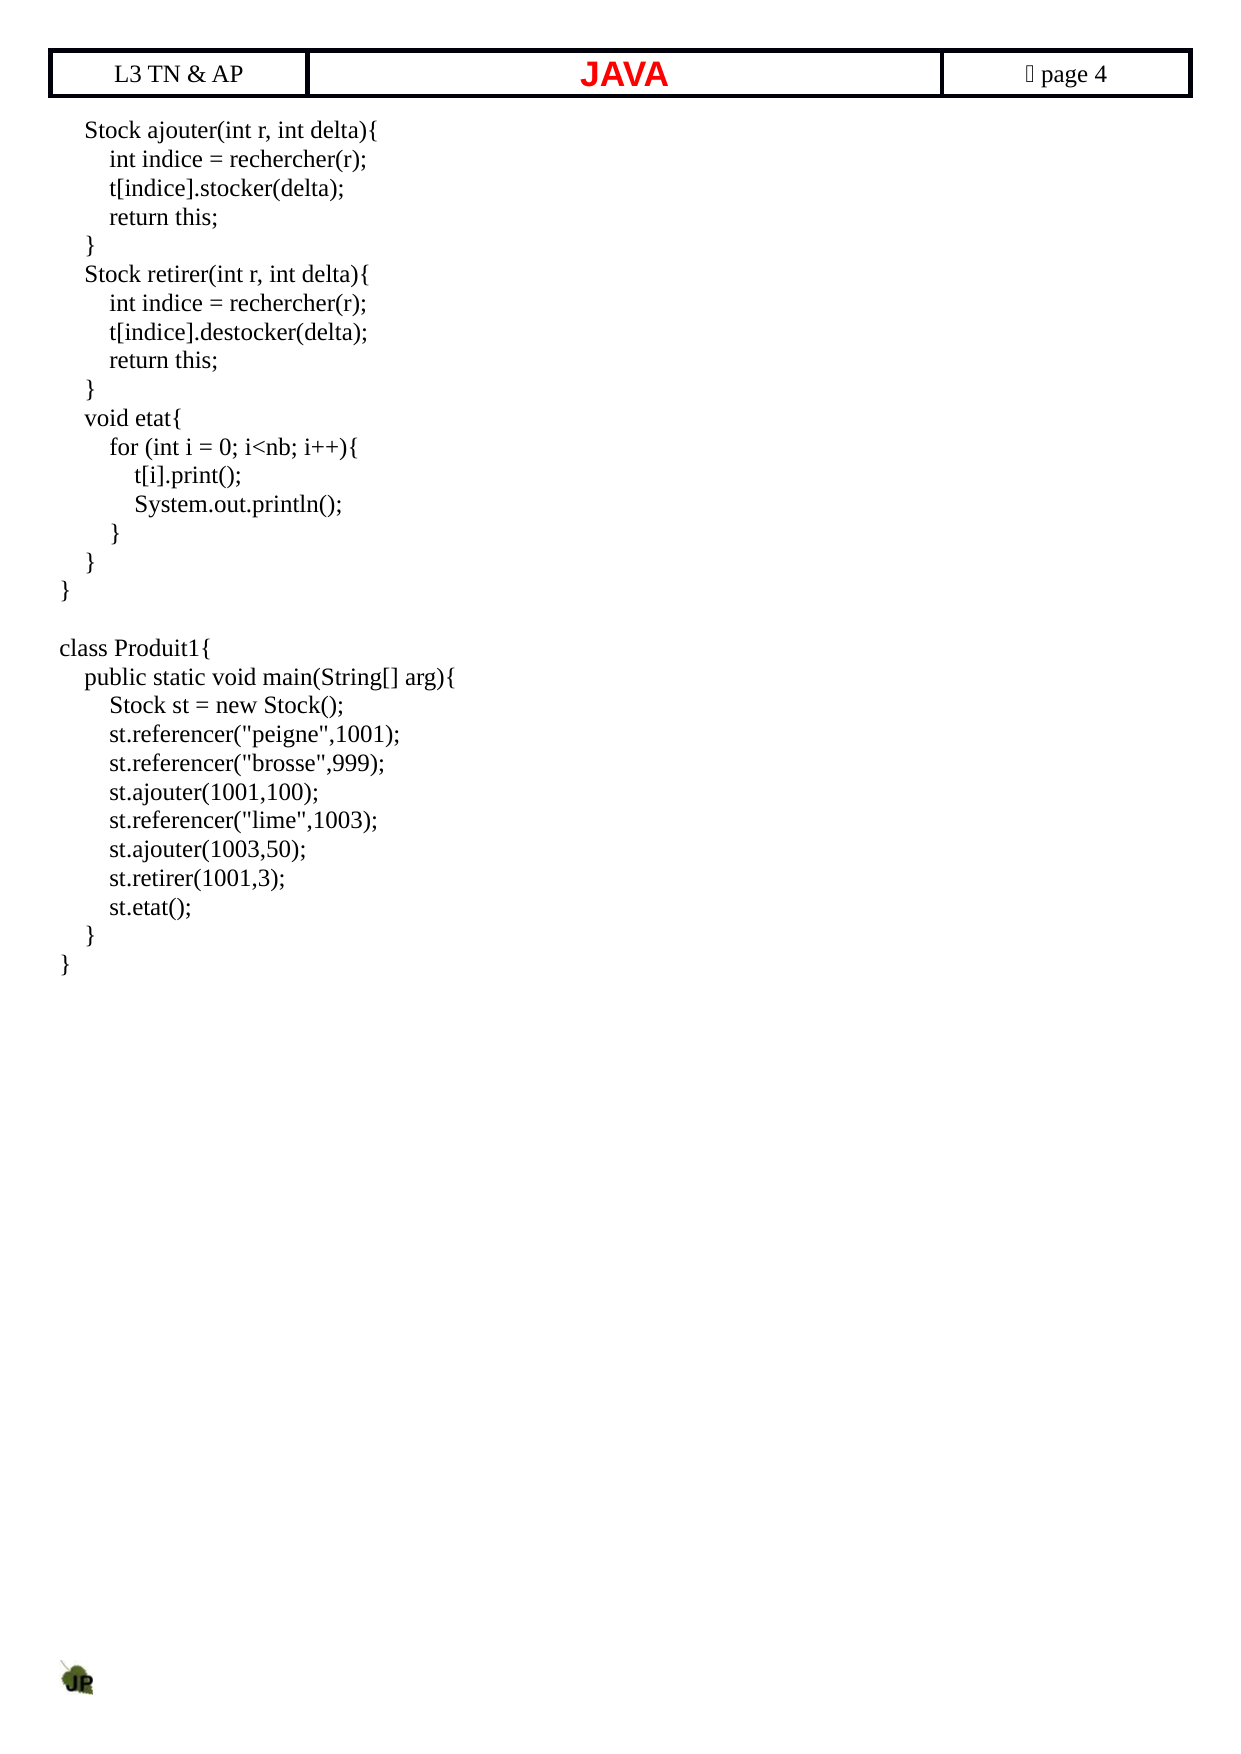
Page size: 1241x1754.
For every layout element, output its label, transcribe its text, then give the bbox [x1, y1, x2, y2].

text Stock ajouter(int r, int delta){ [59, 115, 1181, 144]
text st.referencer("lime",1003); [59, 805, 1181, 834]
text } [59, 920, 1181, 949]
text st.retirer(1001,3); [59, 863, 1181, 892]
text t[indice].stocker(delta); [59, 173, 1181, 202]
text int indice = rechercher(r); [59, 288, 1181, 317]
text public static void main(String[] arg){ [59, 662, 1181, 690]
text Stock st = new Stock(); [59, 690, 1181, 719]
text return this; [59, 202, 1181, 230]
text st.ajouter(1003,50); [59, 834, 1181, 863]
text st.referencer("peigne",1001); [59, 719, 1181, 748]
text } [59, 547, 1181, 575]
text } [59, 949, 1181, 978]
text Stock retirer(int r, int delta){ [59, 259, 1181, 288]
text for (int i = 0; i<nb; i++){ [59, 432, 1181, 460]
text st.referencer("brosse",999); [59, 748, 1181, 777]
text } [59, 230, 1181, 259]
text void etat{ [59, 403, 1181, 432]
text } [59, 374, 1181, 403]
text } [59, 518, 1181, 547]
text System.out.println(); [59, 489, 1181, 518]
text return this; [59, 345, 1181, 374]
text st.ajouter(1001,100); [59, 777, 1181, 805]
text } [59, 575, 1181, 604]
picture [59, 1660, 93, 1695]
text t[i].print(); [59, 460, 1181, 489]
text class Produit1{ [59, 633, 1181, 662]
text int indice = rechercher(r); [59, 144, 1181, 173]
text t[indice].destocker(delta); [59, 317, 1181, 345]
text st.etat(); [59, 892, 1181, 920]
